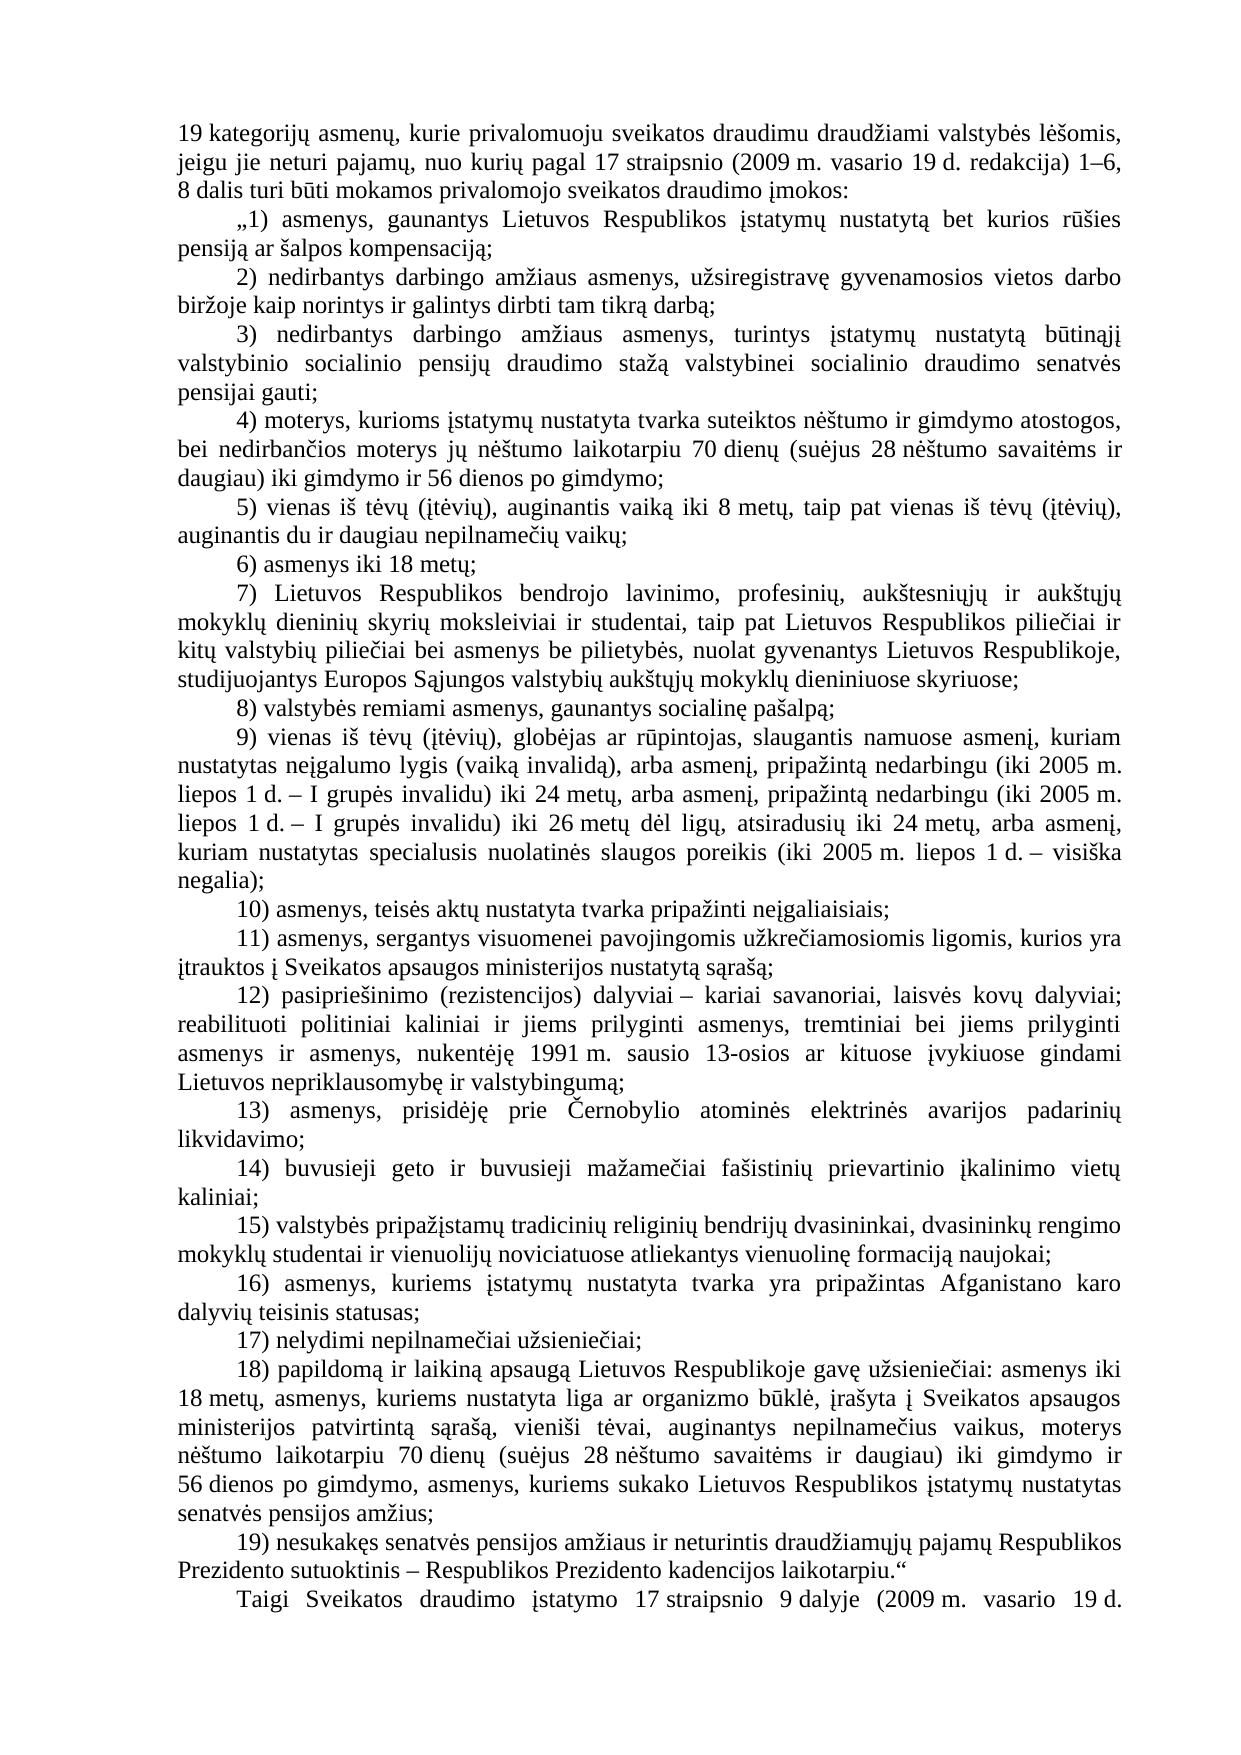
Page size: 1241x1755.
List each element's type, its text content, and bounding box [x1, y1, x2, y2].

text 4) moterys, kurioms įstatymų nustatyta tvarka suteiktos nėštumo ir gimdymo atostogos, bei nedirbančios moterys jų nėštumo laikotarpiu 70 dienų (suėjus 28 nėštumo savaitėms ir daugiau) iki gimdymo ir 56 dienos po gimdymo; [177, 406, 1122, 492]
text 5) vienas iš tėvų (įtėvių), auginantis vaiką iki 8 metų, taip pat vienas iš tėvų (įtėvių), auginantis du ir daugiau nepilnamečių vaikų; [177, 492, 1122, 549]
text 12) pasipriešinimo (rezistencijos) dalyviai – kariai savanoriai, laisvės kovų dalyviai; reabilituoti politiniai kaliniai ir jiems prilyginti asmenys, tremtiniai bei jiems prilyginti asmenys ir asmenys, nukentėję 1991 m. sausio 13-osios ar kituose įvykiuose gindami Lietuvos nepriklausomybę ir valstybingumą; [177, 981, 1122, 1096]
text 19 kategorijų asmenų, kurie privalomuoju sveikatos draudimu draudžiami valstybės lėšomis, jeigu jie neturi pajamų, nuo kurių pagal 17 straipsnio (2009 m. vasario 19 d. redakcija) 1–6, 8 dalis turi būti mokamos privalomojo sveikatos draudimo įmokos: [177, 118, 1122, 204]
text 19) nesukakęs senatvės pensijos amžiaus ir neturintis draudžiamųjų pajamų Respublikos Prezidento sutuoktinis – Respublikos Prezidento kadencijos laikotarpiu.“ [177, 1527, 1122, 1584]
text 10) asmenys, teisės aktų nustatyta tvarka pripažinti neįgaliaisiais; [177, 894, 1122, 923]
text 3) nedirbantys darbingo amžiaus asmenys, turintys įstatymų nustatytą būtinąjį valstybinio socialinio pensijų draudimo stažą valstybinei socialinio draudimo senatvės pensijai gauti; [177, 319, 1122, 406]
text „1) asmenys, gaunantys Lietuvos Respublikos įstatymų nustatytą bet kurios rūšies pensiją ar šalpos kompensaciją; [177, 204, 1122, 262]
text 7) Lietuvos Respublikos bendrojo lavinimo, profesinių, aukštesniųjų ir aukštųjų mokyklų dieninių skyrių moksleiviai ir studentai, taip pat Lietuvos Respublikos piliečiai ir kitų valstybių piliečiai bei asmenys be pilietybės, nuolat gyvenantys Lietuvos Respublikoje, studijuojantys Europos Sąjungos valstybių aukštųjų mokyklų dieniniuose skyriuose; [177, 578, 1122, 693]
text 2) nedirbantys darbingo amžiaus asmenys, užsiregistravę gyvenamosios vietos darbo biržoje kaip norintys ir galintys dirbti tam tikrą darbą; [177, 262, 1122, 319]
text 18) papildomą ir laikiną apsaugą Lietuvos Respublikoje gavę užsieniečiai: asmenys iki 18 metų, asmenys, kuriems nustatyta liga ar organizmo būklė, įrašyta į Sveikatos apsaugos ministerijos patvirtintą sąrašą, vieniši tėvai, auginantys nepilnamečius vaikus, moterys nėštumo laikotarpiu 70 dienų (suėjus 28 nėštumo savaitėms ir daugiau) iki gimdymo ir 56 dienos po gimdymo, asmenys, kuriems sukako Lietuvos Respublikos įstatymų nustatytas senatvės pensijos amžius; [177, 1354, 1122, 1527]
text 9) vienas iš tėvų (įtėvių), globėjas ar rūpintojas, slaugantis namuose asmenį, kuriam nustatytas neįgalumo lygis (vaiką invalidą), arba asmenį, pripažintą nedarbingu (iki 2005 m. liepos 1 d. – I grupės invalidu) iki 24 metų, arba asmenį, pripažintą nedarbingu (iki 2005 m. liepos 1 d. – I grupės invalidu) iki 26 metų dėl ligų, atsiradusių iki 24 metų, arba asmenį, kuriam nustatytas specialusis nuolatinės slaugos poreikis (iki 2005 m. liepos 1 d. – visiška negalia); [177, 722, 1122, 894]
text 8) valstybės remiami asmenys, gaunantys socialinę pašalpą; [177, 693, 1122, 722]
text 16) asmenys, kuriems įstatymų nustatyta tvarka yra pripažintas Afganistano karo dalyvių teisinis statusas; [177, 1268, 1122, 1326]
text 11) asmenys, sergantys visuomenei pavojingomis užkrečiamosiomis ligomis, kurios yra įtrauktos į Sveikatos apsaugos ministerijos nustatytą sąrašą; [177, 923, 1122, 981]
text 14) buvusieji geto ir buvusieji mažamečiai fašistinių prievartinio įkalinimo vietų kaliniai; [177, 1153, 1122, 1211]
text 13) asmenys, prisidėję prie Černobylio atominės elektrinės avarijos padarinių likvidavimo; [177, 1096, 1122, 1153]
text 17) nelydimi nepilnamečiai užsieniečiai; [177, 1326, 1122, 1354]
text 6) asmenys iki 18 metų; [177, 549, 1122, 578]
text 15) valstybės pripažįstamų tradicinių religinių bendrijų dvasininkai, dvasininkų rengimo mokyklų studentai ir vienuolijų noviciatuose atliekantys vienuolinę formaciją naujokai; [177, 1211, 1122, 1268]
text Taigi Sveikatos draudimo įstatymo 17 straipsnio 9 dalyje (2009 m. vasario 19 d. [177, 1584, 1122, 1613]
